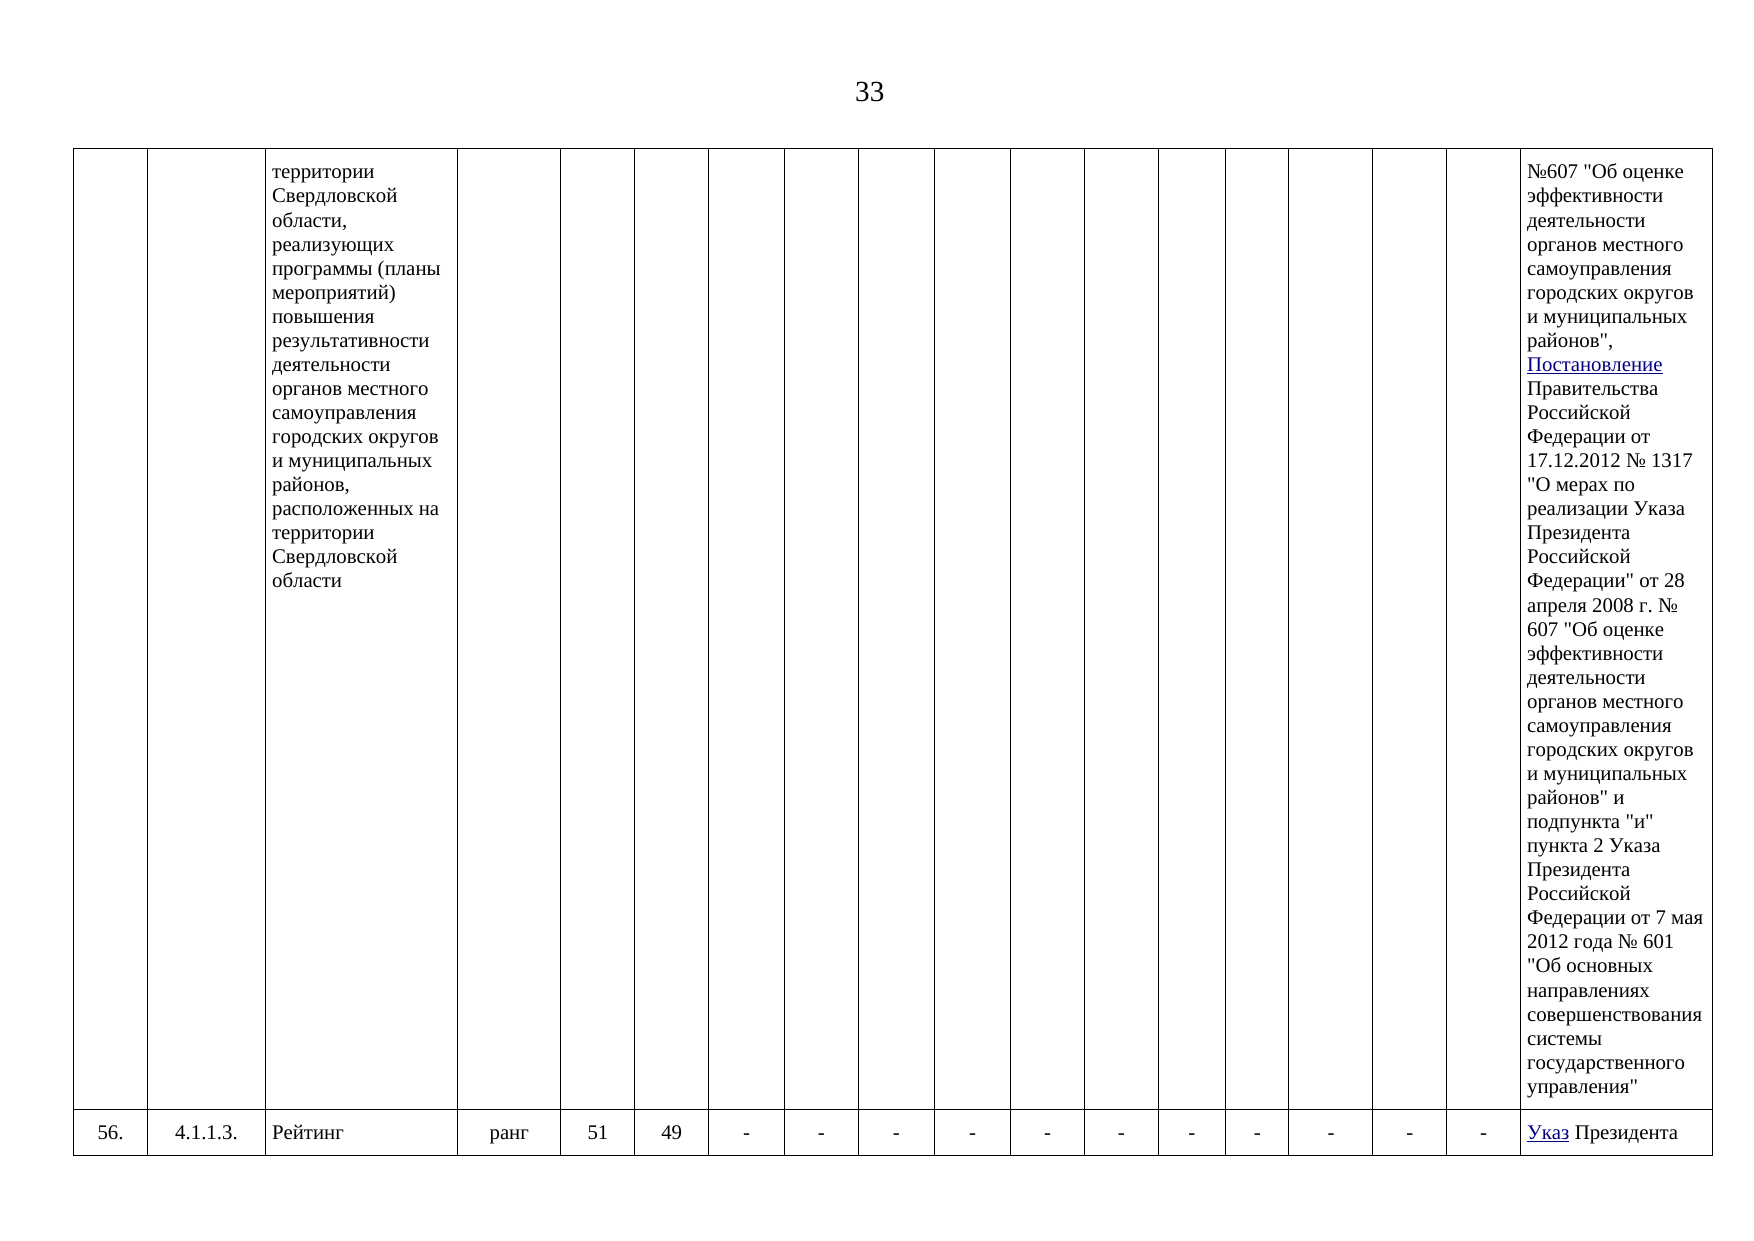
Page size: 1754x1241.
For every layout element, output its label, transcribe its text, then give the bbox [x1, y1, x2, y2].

table_cell 56. [74, 1110, 147, 1155]
table_cell - [1373, 1110, 1446, 1155]
table_cell №607 "Об оценке эффективности деятельности органов местного самоуправления городских округов и муниципальных районов", Постановление Правительства Российской Федерации от 17.12.2012 № 1317 "О мерах по реализации Указа Президента Российской Федерации" от 28 апреля 2008 г. № 607 "Об оценке эффективности деятельности органов местного самоуправления городских округов и муниципальных районов" и подпункта "и" пункта 2 Указа Президента Российской Федерации от 7 мая 2012 года № 601 "Об основных направлениях совершенствования системы государственного управления" [1521, 149, 1712, 1108]
table_cell - [1011, 1110, 1084, 1155]
table_cell [1159, 149, 1225, 1108]
table_cell Рейтинг [266, 1110, 457, 1155]
table_cell [785, 149, 858, 1108]
table_cell - [1085, 1110, 1158, 1155]
table_cell [458, 149, 560, 1108]
table_cell [935, 149, 1010, 1108]
table_cell - [1289, 1110, 1372, 1155]
table_cell [1373, 149, 1446, 1108]
table_cell [859, 149, 934, 1108]
table_cell 4.1.1.3. [148, 1110, 265, 1155]
table_cell - [561, 149, 634, 1108]
table_cell 51 [561, 1110, 634, 1155]
table_cell - [785, 1110, 858, 1155]
table_cell территории Свердловской области, реализующих программы (планы мероприятий) повышения результативности деятельности органов местного самоуправления городских округов и муниципальных районов, расположенных на территории Свердловской области [266, 149, 457, 1108]
table_cell - [1447, 1110, 1520, 1155]
table_cell [1226, 149, 1288, 1108]
table_cell [1085, 149, 1158, 1108]
table_cell - [709, 1110, 784, 1155]
table_cell ранг [458, 1110, 560, 1155]
table_cell - [935, 1110, 1010, 1155]
table_cell - [859, 1110, 934, 1155]
table_cell - [1226, 1110, 1288, 1155]
table_cell - [635, 149, 708, 1108]
table_cell [1447, 149, 1520, 1108]
table_cell - [1159, 1110, 1225, 1155]
table_cell [709, 149, 784, 1108]
table_cell [74, 149, 147, 1108]
table_cell Указ Президента [1521, 1110, 1712, 1155]
table_cell [148, 149, 265, 1108]
table_cell [1011, 149, 1084, 1108]
table_cell 49 [635, 1110, 708, 1155]
table_cell [1289, 149, 1372, 1108]
